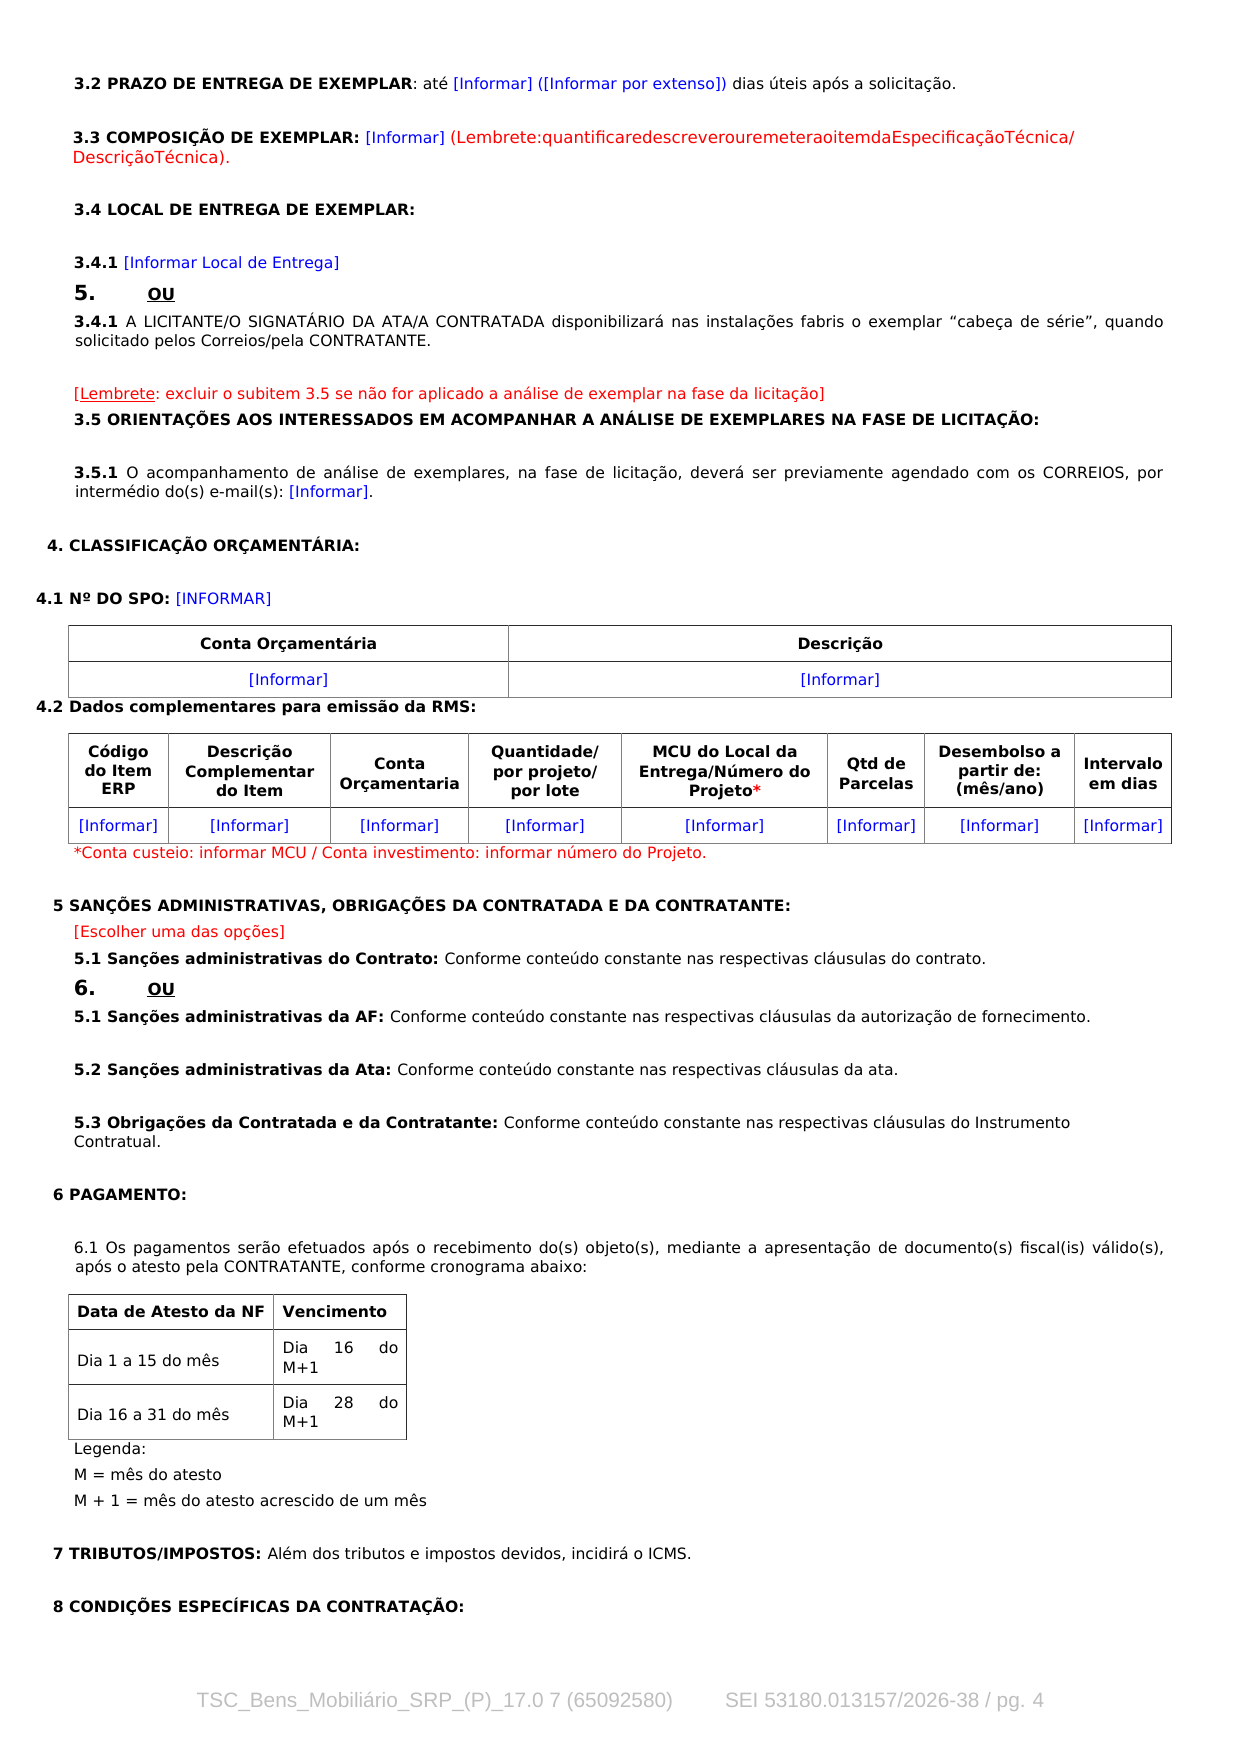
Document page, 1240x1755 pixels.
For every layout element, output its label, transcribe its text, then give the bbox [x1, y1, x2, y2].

table_cell [Informar] [169, 808, 330, 843]
text 5.1 Sanções administrativas do Contrato: Conforme conteúdo constante nas respectivas cláusulas do contrato. [74, 949, 1166, 968]
text 3.2 PRAZO DE ENTREGA DE EXEMPLAR: até [Informar] ([Informar por extenso]) dias úteis após a solicitação. [74, 75, 1180, 93]
list Nº DO SPO: [INFORMAR] [36, 590, 1180, 608]
table_cell [Informar] [622, 808, 827, 843]
text Legenda: [74, 1440, 1166, 1458]
table_header Descrição [509, 626, 1171, 661]
table_header Vencimento [274, 1295, 406, 1329]
text *Conta custeio: informar MCU / Conta investimento: informar número do Projeto. [74, 844, 1165, 862]
table_cell Dia 16 a 31 do mês [69, 1385, 273, 1439]
table_header Qtd de Parcelas [828, 734, 924, 807]
table_cell [Informar] [828, 808, 924, 843]
list TRIBUTOS/IMPOSTOS: Além dos tributos e impostos devidos, incidirá o ICMS. [53, 1545, 1166, 1563]
table_header Conta Orçamentária [69, 626, 508, 661]
text M + 1 = mês do atesto acrescido de um mês [74, 1492, 1166, 1511]
text 6.1 Os pagamentos serão efetuados após o recebimento do(s) objeto(s), mediante a apresentação de documento(s) fiscal(is) válido(s), após o atesto pela CONTRATANTE, conforme cronograma abaixo: [74, 1239, 1166, 1277]
text 3.3 COMPOSIÇÃO DE EXEMPLAR: [Informar] (Lembrete:quantificaredescreverouremeteraoitemdaEspecificaçãoTécnica/ DescriçãoTécnica). [72, 128, 1180, 167]
list PAGAMENTO: [53, 1186, 1180, 1204]
table_cell [Informar] [69, 808, 168, 843]
table_cell Dia 16 do M+1 [274, 1330, 406, 1384]
text 5.2 Sanções administrativas da Ata: Conforme conteúdo constante nas respectivas cláusulas da ata. [74, 1061, 1166, 1079]
table_cell [Informar] [469, 808, 621, 843]
table_cell Dia 1 a 15 do mês [69, 1330, 273, 1384]
table_cell Dia 28 do M+1 [274, 1385, 406, 1439]
text 5.3 Obrigações da Contratada e da Contratante: Conforme conteúdo constante nas respectivas cláusulas do Instrumento [74, 1114, 1166, 1132]
table_header Data de Atesto da NF [69, 1295, 273, 1329]
table_header Quantidade/ por projeto/ por lote [469, 734, 621, 807]
text [Lembrete: excluir o subitem 3.5 se não for aplicado a análise de exemplar na fase da licitação] [74, 385, 1165, 403]
table_cell [Informar] [1075, 808, 1171, 843]
text 3.5 ORIENTAÇÕES AOS INTERESSADOS EM ACOMPANHAR A ANÁLISE DE EXEMPLARES NA FASE DE LICITAÇÃO: [74, 411, 1180, 429]
text 3.4.1 A LICITANTE/O SIGNATÁRIO DA ATA/A CONTRATADA disponibilizará nas instalações fabris o exemplar “cabeça de série”, quando solicitado pelos Correios/pela CONTRATANTE. [74, 313, 1166, 350]
table_header Conta Orçamentaria [331, 734, 468, 807]
table_cell [Informar] [509, 662, 1171, 697]
list Dados complementares para emissão da RMS: [36, 698, 1180, 716]
text 3.4 LOCAL DE ENTREGA DE EXEMPLAR: [74, 201, 1180, 219]
text [Escolher uma das opções] [74, 923, 1165, 941]
table_cell [Informar] [925, 808, 1074, 843]
list CONDIÇÕES ESPECÍFICAS DA CONTRATAÇÃO: [53, 1598, 1166, 1616]
text 5.1 Sanções administrativas da AF: Conforme conteúdo constante nas respectivas cláusulas da autorização de fornecimento. [74, 1008, 1166, 1026]
table_cell [Informar] [69, 662, 508, 697]
text 3.4.1 [Informar Local de Entrega] [74, 254, 1180, 273]
table_header Desembolso a partir de: (mês/ano) [925, 734, 1074, 807]
list SANÇÕES ADMINISTRATIVAS, OBRIGAÇÕES DA CONTRATADA E DA CONTRATANTE: [53, 897, 1180, 915]
table_header Intervalo em dias [1075, 734, 1171, 807]
text Contratual. [74, 1133, 1166, 1151]
text M = mês do atesto [74, 1466, 1166, 1484]
table_cell [Informar] [331, 808, 468, 843]
subtitle OU [73, 976, 1180, 1000]
table_header MCU do Local da Entrega/Número do Projeto* [622, 734, 827, 807]
list CLASSIFICAÇÃO ORÇAMENTÁRIA: [47, 537, 1180, 555]
table_header Código do Item ERP [69, 734, 168, 807]
table_header Descrição Complementar do Item [169, 734, 330, 807]
text 3.5.1 O acompanhamento de análise de exemplares, na fase de licitação, deverá ser previamente agendado com os CORREIOS, por intermédio do(s) e-mail(s): [Informar]. [74, 464, 1166, 502]
subtitle OU [73, 281, 1180, 305]
